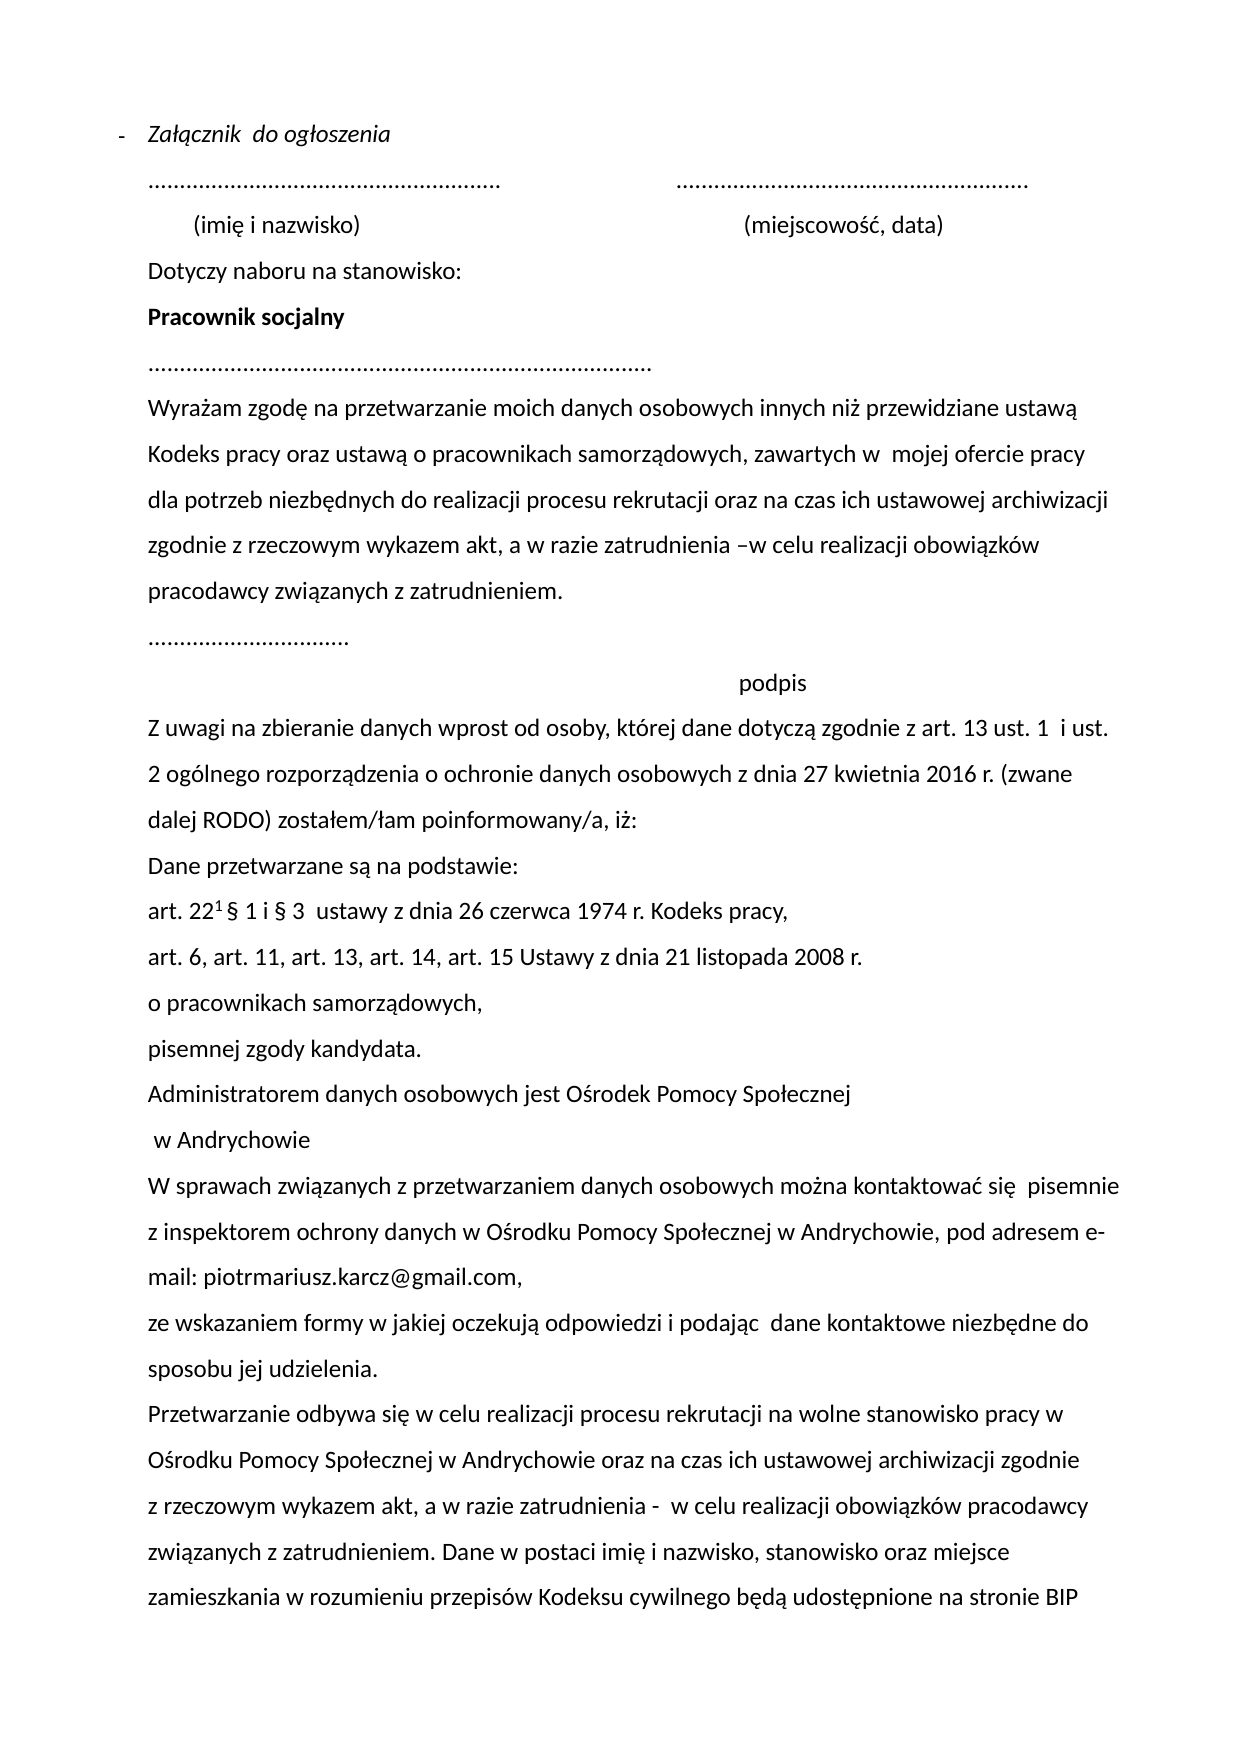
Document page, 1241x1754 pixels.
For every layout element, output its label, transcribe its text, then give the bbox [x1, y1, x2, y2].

list Załącznik do ogłoszenia ........................................................ ........................................................ (imię i nazwisko) (miejscowość, data) Dotyczy naboru na stanowisko: Pracownik socjalny ................................................................................ Wyrażam zgodę na przetwarzanie moich danych osobowych innych niż przewidziane ustawą Kodeks pracy oraz ustawą o pracownikach samorządowych, zawartych w mojej ofercie pracy dla potrzeb niezbędnych do realizacji procesu rekrutacji oraz na czas ich ustawowej archiwizacji zgodnie z rzeczowym wykazem akt, a w razie zatrudnienia –w celu realizacji obowiązków pracodawcy związanych z zatrudnieniem. ................................ podpis Z uwagi na zbieranie danych wprost od osoby, której dane dotyczą zgodnie z art. 13 ust. 1 i ust. 2 ogólnego rozporządzenia o ochronie danych osobowych z dnia 27 kwietnia 2016 r. (zwane dalej RODO) zostałem/łam poinformowany/a, iż: Dane przetwarzane są na podstawie: art. 221 § 1 i § 3 ustawy z dnia 26 czerwca 1974 r. Kodeks pracy, art. 6, art. 11, art. 13, art. 14, art. 15 Ustawy z dnia 21 listopada 2008 r. o pracownikach samorządowych, pisemnej zgody kandydata. Administratorem danych osobowych jest Ośrodek Pomocy Społecznej w Andrychowie W sprawach związanych z przetwarzaniem danych osobowych można kontaktować się pisemnie z inspektorem ochrony danych w Ośrodku Pomocy Społecznej w Andrychowie, pod adresem e-mail: piotrmariusz.karcz@gmail.com, ze wskazaniem formy w jakiej oczekują odpowiedzi i podając dane kontaktowe niezbędne do sposobu jej udzielenia. Przetwarzanie odbywa się w celu realizacji procesu rekrutacji na wolne stanowisko pracy w Ośrodku Pomocy Społecznej w Andrychowie oraz na czas ich ustawowej archiwizacji zgodnie z rzeczowym wykazem akt, a w razie zatrudnienia - w celu realizacji obowiązków pracodawcy związanych z zatrudnieniem. Dane w postaci imię i nazwisko, stanowisko oraz miejsce zamieszkania w rozumieniu przepisów Kodeksu cywilnego będą udostępnione na stronie BIP [118, 118, 1122, 1612]
